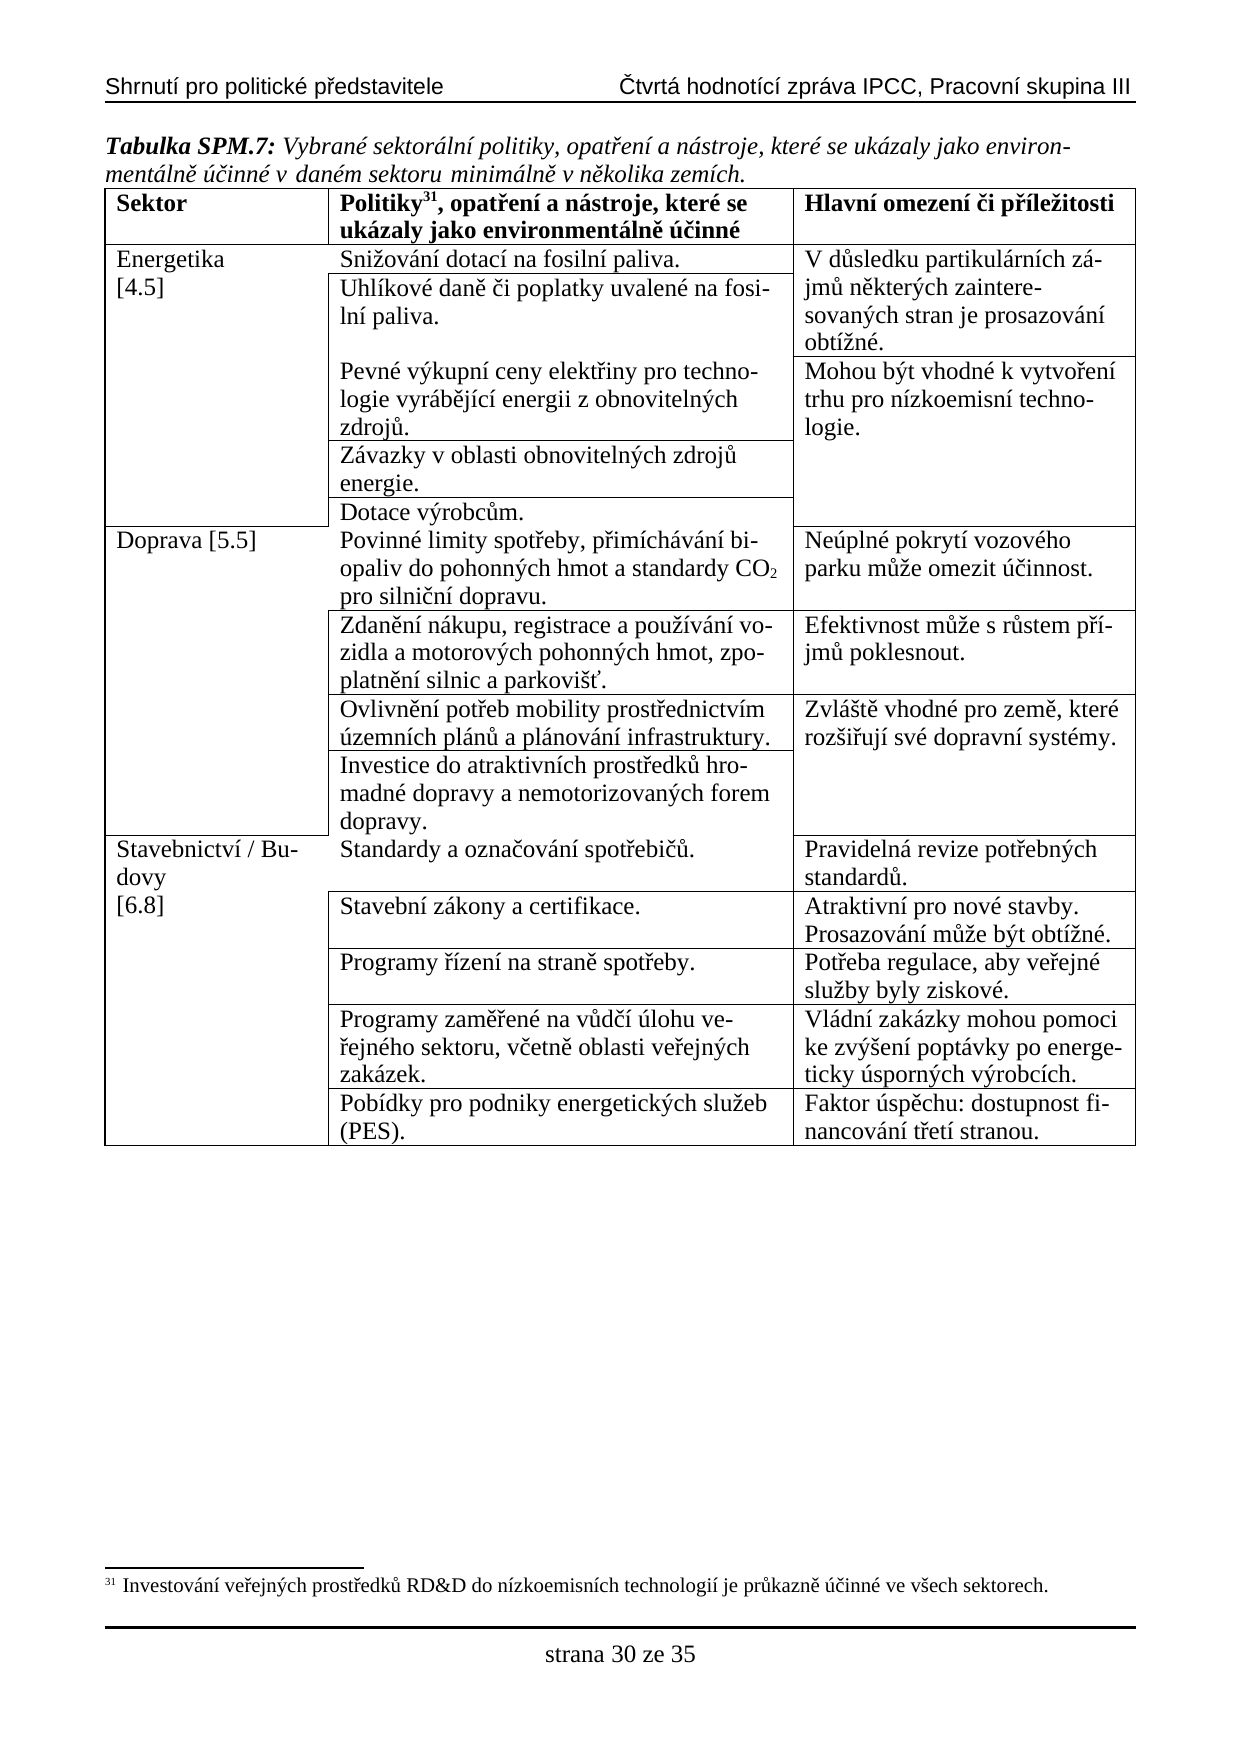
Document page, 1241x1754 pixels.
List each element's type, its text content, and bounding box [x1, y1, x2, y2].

table_header Snižování dotací na fosilní paliva. [328, 245, 793, 273]
table_cell Atraktivní pro nové stavby. Prosazování může být obtížné. [794, 892, 1135, 947]
table_cell Faktor úspěchu: dostupnost fi­nancování třetí stranou. [794, 1089, 1135, 1144]
table_header V důsledku partikulárních zá­jmů některých zaintere­sovaných stran je prosazování obtížné. [794, 245, 1135, 356]
table_cell Potřeba regulace, aby veřejné služby byly ziskové. [794, 949, 1135, 1004]
table_cell Energetika [4.5] [106, 245, 328, 526]
table_header Hlavní omezení či příležitosti [794, 189, 1135, 244]
table_cell Efektivnost může s růstem pří­jmů poklesnout. [794, 611, 1135, 694]
text Tabulka SPM.7: Vybrané sektorální politiky, opatření a nástroje, které se ukázaly jako environ­mentálně účinné v daném sektoru minimálně v několika zemích. [105, 132, 1147, 188]
table_header Pevné výkupní ceny elektřiny pro techno­logie vyrábějící energii z obnovitelných zdrojů. [329, 356, 793, 440]
table_header Sektor [106, 189, 328, 244]
table_cell Zvláště vhodné pro země, které rozšiřují své dopravní systémy. [794, 695, 1135, 834]
table_cell Vládní zakázky mohou pomoci ke zvýšení poptávky po energe­ticky úsporných výrobcích. [794, 1005, 1135, 1088]
table_header Ovlivnění potřeb mobility prostřednictvím územních plánů a plánování in­frastruktury. [329, 695, 793, 750]
table_header Povinné limity spotřeby, přimíchávání bi­opaliv do pohonných hmot a standardy CO2 pro silniční dopravu. [328, 526, 793, 610]
table_cell Programy zaměřené na vůdčí úlohu ve­řejného sektoru, včetně oblasti veřejných za­kázek. [329, 1005, 793, 1088]
table_cell Pobídky pro podniky energetických služeb (PES). [329, 1089, 793, 1144]
table_header Neúplné pokrytí vozového parku může omezit účinnost. [794, 527, 1135, 610]
table_cell Mohou být vhodné k vytvoření trhu pro nízkoemisní techno­logie. [794, 357, 1135, 526]
table_cell Zdanění nákupu, registrace a používání vo­zidla a motorových pohonných hmot, zpo­platnění silnic a parkovišť. [329, 611, 793, 694]
table_cell Programy řízení na straně spotřeby. [329, 949, 793, 1004]
table_cell Stavebnictví / Bu­dovy [6.8] [106, 836, 328, 1144]
table_header Politiky, opatření a nástroje, které se ukázaly jako environmentálně účinné [329, 189, 793, 244]
table_cell Doprava [5.5] [106, 527, 328, 834]
table_cell Uhlíkové daně či poplatky uvalené na fosi­lní paliva. [329, 274, 793, 356]
table_header Pravidelná revize potřebných standardů. [794, 836, 1135, 891]
table_cell Investice do atraktivních prostředků hro­madné dopravy a nemotorizovaných forem dopravy. [329, 751, 793, 834]
table_cell Dotace výrobcům. [329, 498, 793, 526]
table_cell Závazky v oblasti obnovitelných zdrojů energie. [329, 441, 793, 497]
table_cell Stavební zákony a certifikace. [329, 892, 793, 947]
table_header Standardy a označování spotřebičů. [328, 835, 793, 891]
